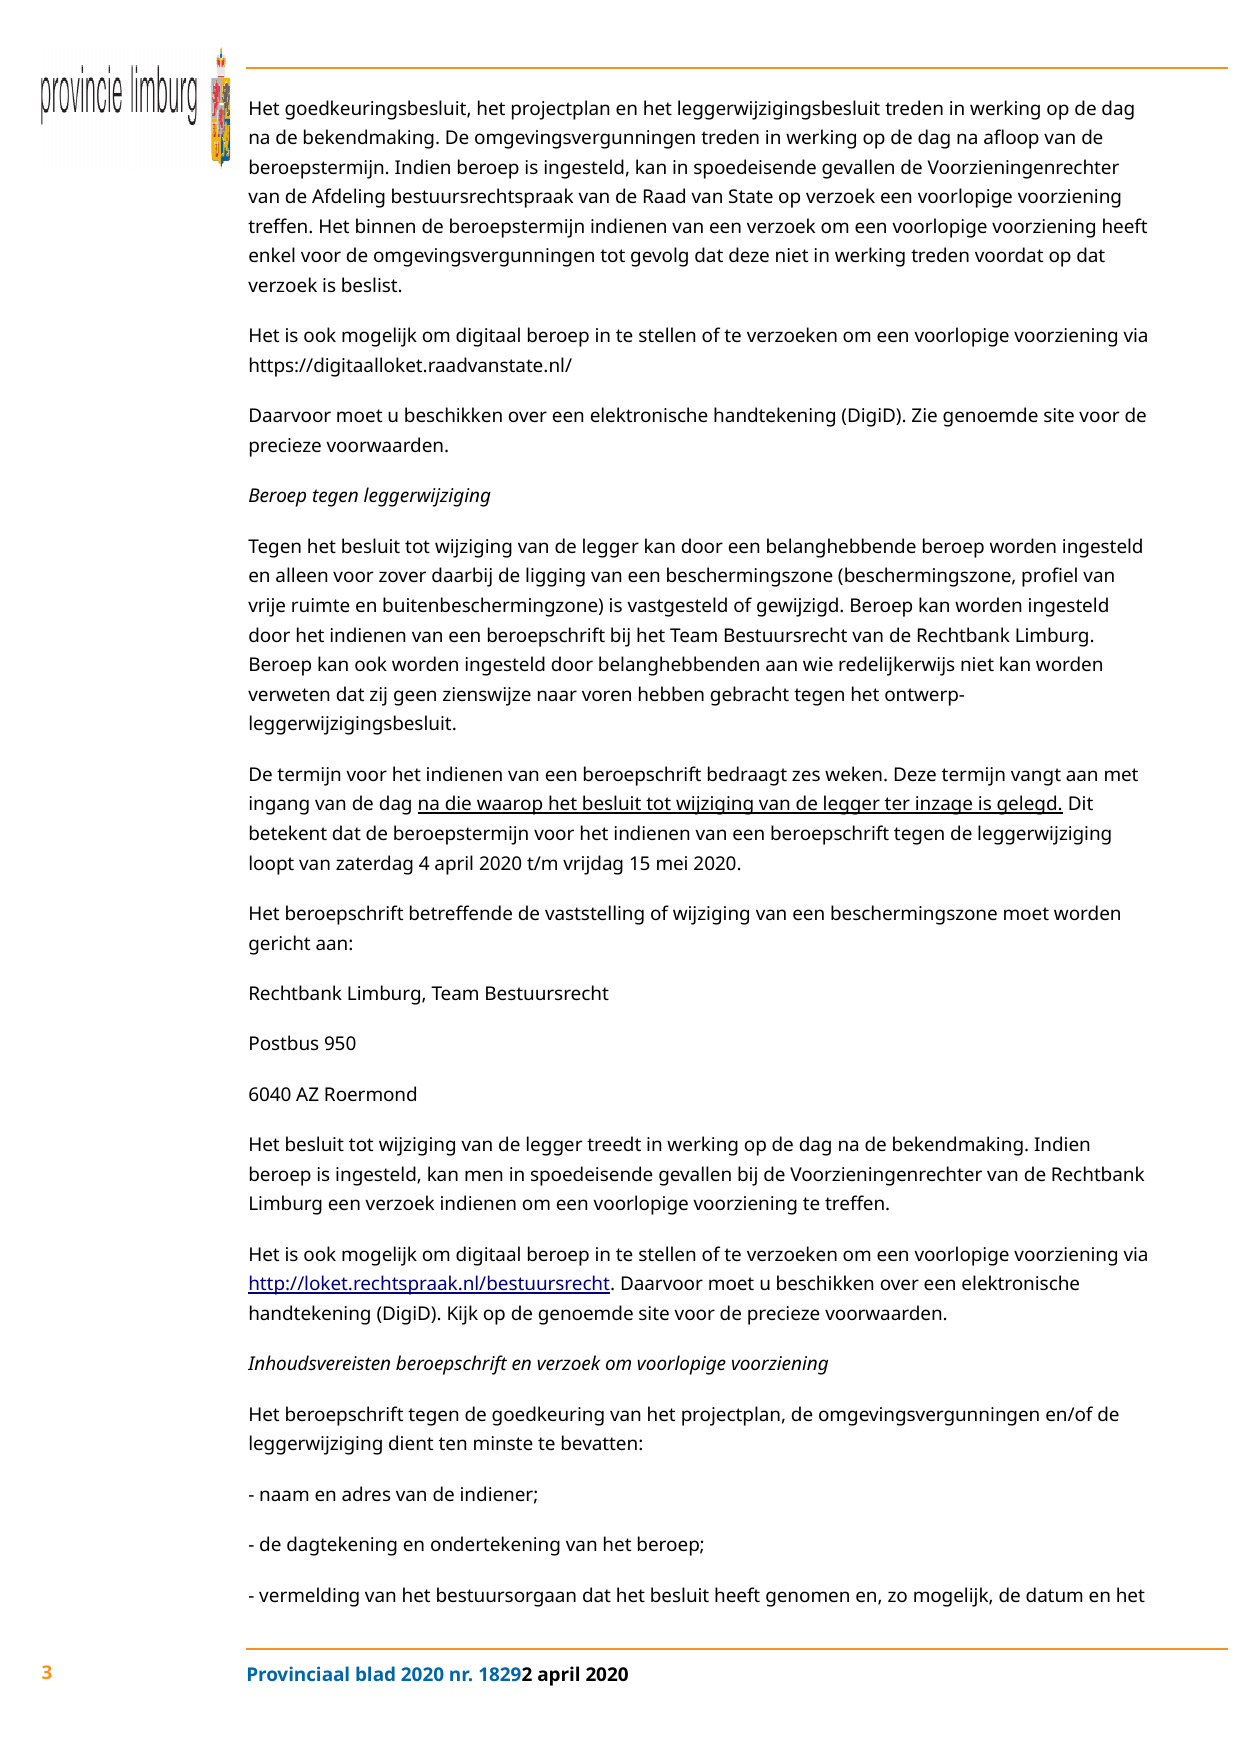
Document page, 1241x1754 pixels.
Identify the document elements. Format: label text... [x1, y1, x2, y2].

text 6040 AZ Roermond [248, 1081, 1152, 1107]
text - vermelding van het bestuursorgaan dat het besluit heeft genomen en, zo mogelijk, de datum en het [248, 1582, 1152, 1608]
text Het beroepschrift tegen de goedkeuring van het projectplan, de omgevingsvergunningen en/of de leggerwijziging dient ten minste te bevatten: [248, 1401, 1152, 1456]
text - de dagtekening en ondertekening van het beroep; [248, 1531, 1152, 1557]
text Het is ook mogelijk om digitaal beroep in te stellen of te verzoeken om een voorlopige voorziening via http://loket.rechtspraak.nl/bestuursrecht. Daarvoor moet u beschikken over een elektronische handtekening (DigiD). Kijk op de genoemde site voor de precieze voorwaarden. [248, 1241, 1152, 1326]
text Postbus 950 [248, 1031, 1152, 1056]
text Daarvoor moet u beschikken over een elektronische handtekening (DigiD). Zie genoemde site voor de precieze voorwaarden. [248, 403, 1152, 458]
text Rechtbank Limburg, Team Bestuursrecht [248, 980, 1152, 1006]
text Tegen het besluit tot wijziging van de legger kan door een belanghebbende beroep worden ingesteld en alleen voor zover daarbij de ligging van een beschermingszone (beschermingszone, profiel van vrije ruimte en buitenbeschermingzone) is vastgesteld of gewijzigd. Beroep kan worden ingesteld door het indienen van een beroepschrift bij het Team Bestuursrecht van de Rechtbank Limburg. Beroep kan ook worden ingesteld door belanghebbenden aan wie redelijkerwijs niet kan worden verweten dat zij geen zienswijze naar voren hebben gebracht tegen het ontwerp-leggerwijzigingsbesluit. [248, 533, 1152, 736]
text Beroep tegen leggerwijziging [248, 483, 1152, 508]
text - naam en adres van de indiener; [248, 1481, 1152, 1507]
text Het besluit tot wijziging van de legger treedt in werking op de dag na de bekendmaking. Indien beroep is ingesteld, kan men in spoedeisende gevallen bij de Voorzieningenrechter van de Rechtbank Limburg een verzoek indienen om een voorlopige voorziening te treffen. [248, 1131, 1152, 1216]
text Het goedkeuringsbesluit, het projectplan en het leggerwijzigingsbesluit treden in werking op de dag na de bekendmaking. De omgevingsvergunningen treden in werking op de dag na afloop van de beroepstermijn. Indien beroep is ingesteld, kan in spoedeisende gevallen de Voorzieningenrechter van de Afdeling bestuursrechtspraak van de Raad van State op verzoek een voorlopige voorziening treffen. Het binnen de beroepstermijn indienen van een verzoek om een voorlopige voorziening heeft enkel voor de omgevingsvergunningen tot gevolg dat deze niet in werking treden voordat op dat verzoek is beslist. [248, 95, 1152, 298]
text De termijn voor het indienen van een beroepschrift bedraagt zes weken. Deze termijn vangt aan met ingang van de dag na die waarop het besluit tot wijziging van de legger ter inzage is gelegd. Dit betekent dat de beroepstermijn voor het indienen van een beroepschrift tegen de leggerwijziging loopt van zaterdag 4 april 2020 t/m vrijdag 15 mei 2020. [248, 761, 1152, 876]
picture [41, 47, 231, 172]
text Het beroepschrift betreffende de vaststelling of wijziging van een beschermingszone moet worden gericht aan: [248, 900, 1152, 956]
text Het is ook mogelijk om digitaal beroep in te stellen of te verzoeken om een voorlopige voorziening via https://digitaalloket.raadvanstate.nl/ [248, 323, 1152, 378]
text Inhoudsvereisten beroepschrift en verzoek om voorlopige voorziening [248, 1351, 1152, 1376]
